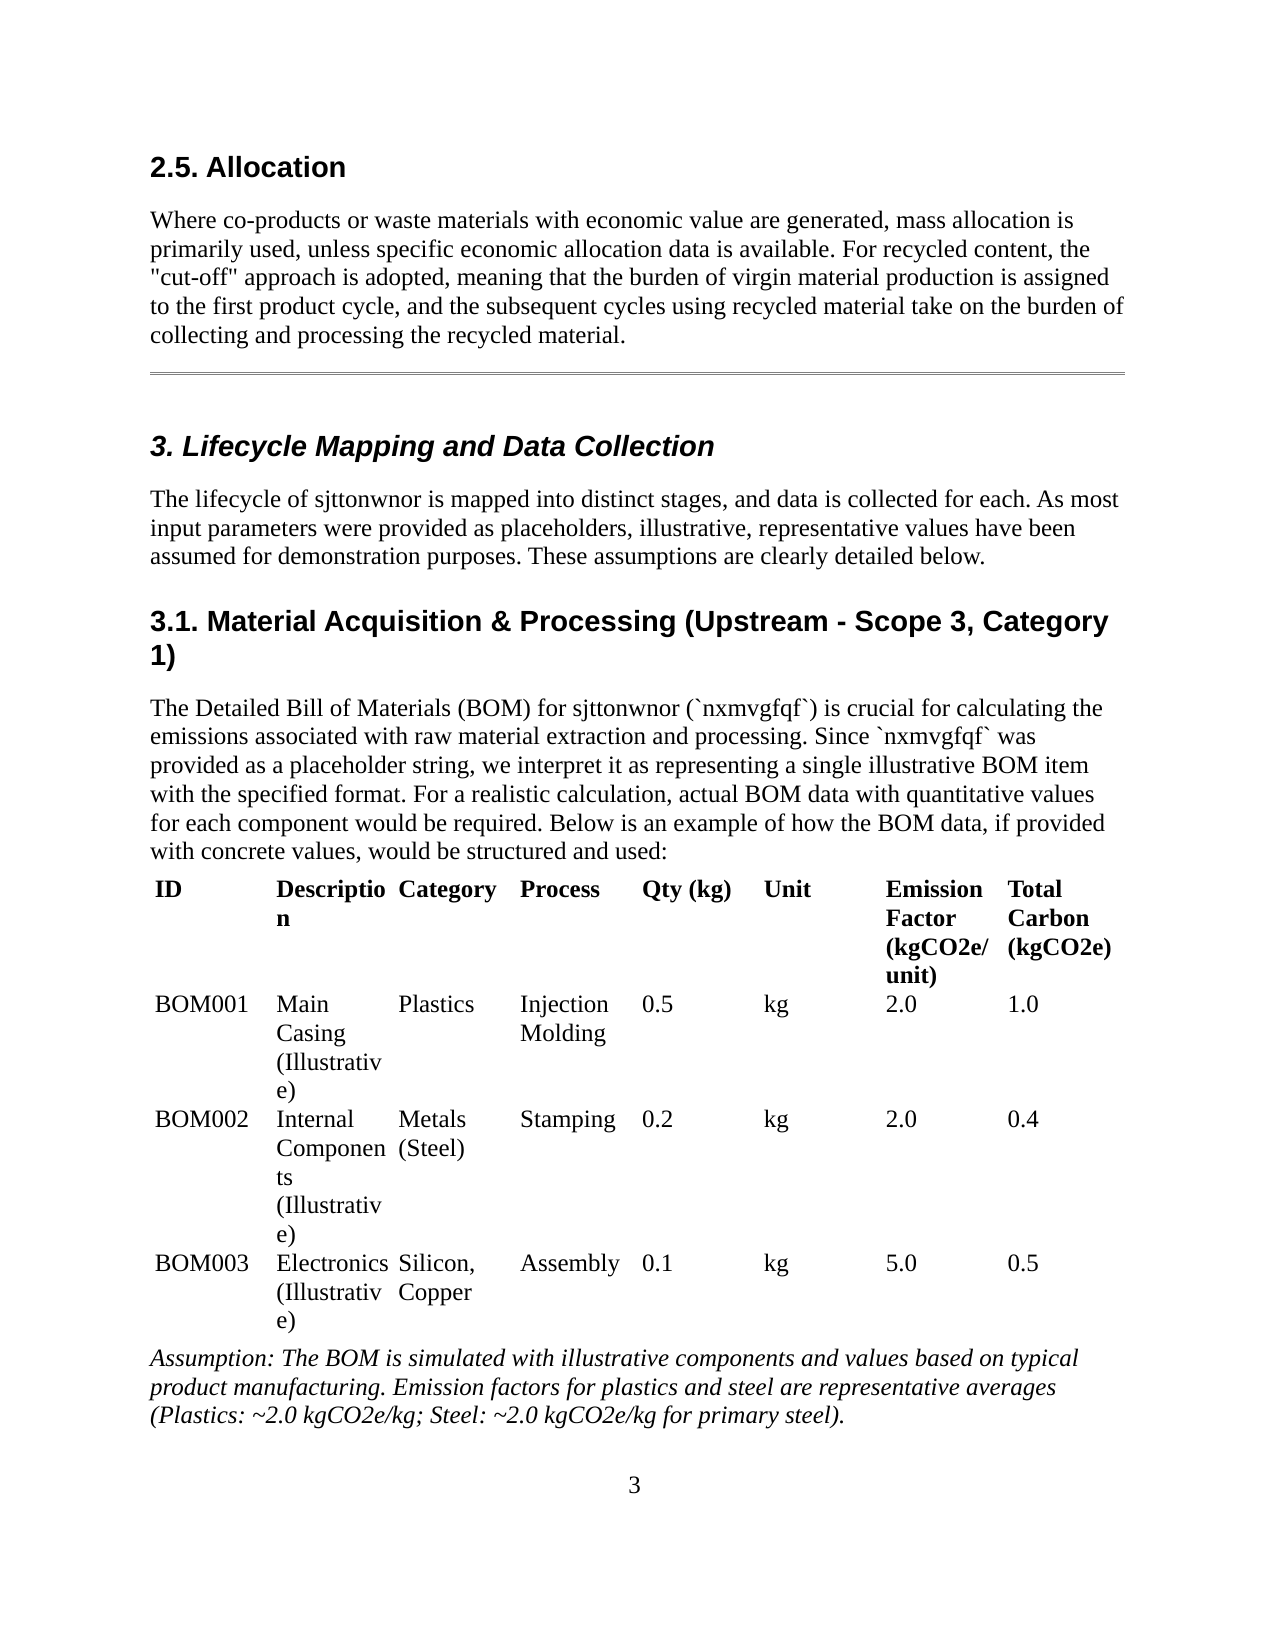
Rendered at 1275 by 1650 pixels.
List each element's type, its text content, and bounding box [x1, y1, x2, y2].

table_header ID [150, 874, 272, 989]
table_header Process [516, 874, 637, 989]
table_header Category [394, 874, 516, 989]
table_cell Plastics [394, 989, 516, 1104]
table_cell 0.2 [638, 1104, 759, 1248]
text Where co-products or waste materials with economic value are generated, mass allocation is primarily used, unless specific economic allocation data is available. For recycled content, the "cut-off" approach is adopted, meaning that the burden of virgin material production is assigned to the first product cycle, and the subsequent cycles using recycled material take on the burden of collecting and processing the recycled material. [150, 205, 1125, 349]
table_cell Injection Molding [516, 989, 637, 1104]
table_header Total Carbon (kgCO2e) [1003, 874, 1125, 989]
table_cell BOM002 [150, 1104, 272, 1248]
subtitle 3.1. Material Acquisition & Processing (Upstream - Scope 3, Category 1) [150, 604, 1125, 671]
table_cell Assembly [516, 1248, 637, 1334]
table_header Description [272, 874, 394, 989]
table_header Emission Factor (kgCO2e/unit) [881, 874, 1003, 989]
text The lifecycle of sjttonwnor is mapped into distinct stages, and data is collected for each. As most input parameters were provided as placeholders, illustrative, representative values have been assumed for demonstration purposes. These assumptions are clearly detailed below. [150, 484, 1125, 570]
table_header Qty (kg) [638, 874, 759, 989]
table_cell 0.4 [1003, 1104, 1125, 1248]
table_cell 2.0 [881, 1104, 1003, 1248]
table_header Unit [759, 874, 881, 989]
text Assumption: The BOM is simulated with illustrative components and values based on typical product manufacturing. Emission factors for plastics and steel are representative averages (Plastics: ~2.0 kgCO2e/kg; Steel: ~2.0 kgCO2e/kg for primary steel). [150, 1343, 1125, 1429]
table_cell Internal Components (Illustrative) [272, 1104, 394, 1248]
table_cell 0.5 [638, 989, 759, 1104]
table_cell kg [759, 1104, 881, 1248]
table_cell 1.0 [1003, 989, 1125, 1104]
table_cell Metals (Steel) [394, 1104, 516, 1248]
table_cell 0.5 [1003, 1248, 1125, 1334]
text The Detailed Bill of Materials (BOM) for sjttonwnor (`nxmvgfqf`) is crucial for calculating the emissions associated with raw material extraction and processing. Since `nxmvgfqf` was provided as a placeholder string, we interpret it as representing a single illustrative BOM item with the specified format. For a realistic calculation, actual BOM data with quantitative values for each component would be required. Below is an example of how the BOM data, if provided with concrete values, would be structured and used: [150, 693, 1125, 865]
table_cell BOM003 [150, 1248, 272, 1334]
table_cell kg [759, 1248, 881, 1334]
table_cell Silicon, Copper [394, 1248, 516, 1334]
table_cell BOM001 [150, 989, 272, 1104]
table_cell 5.0 [881, 1248, 1003, 1334]
table_cell 2.0 [881, 989, 1003, 1104]
subtitle 3. Lifecycle Mapping and Data Collection [150, 429, 1125, 462]
table_cell Electronics (Illustrative) [272, 1248, 394, 1334]
table_cell 0.1 [638, 1248, 759, 1334]
table_cell Stamping [516, 1104, 637, 1248]
subtitle 2.5. Allocation [150, 150, 1125, 183]
table_cell kg [759, 989, 881, 1104]
table_cell Main Casing (Illustrative) [272, 989, 394, 1104]
